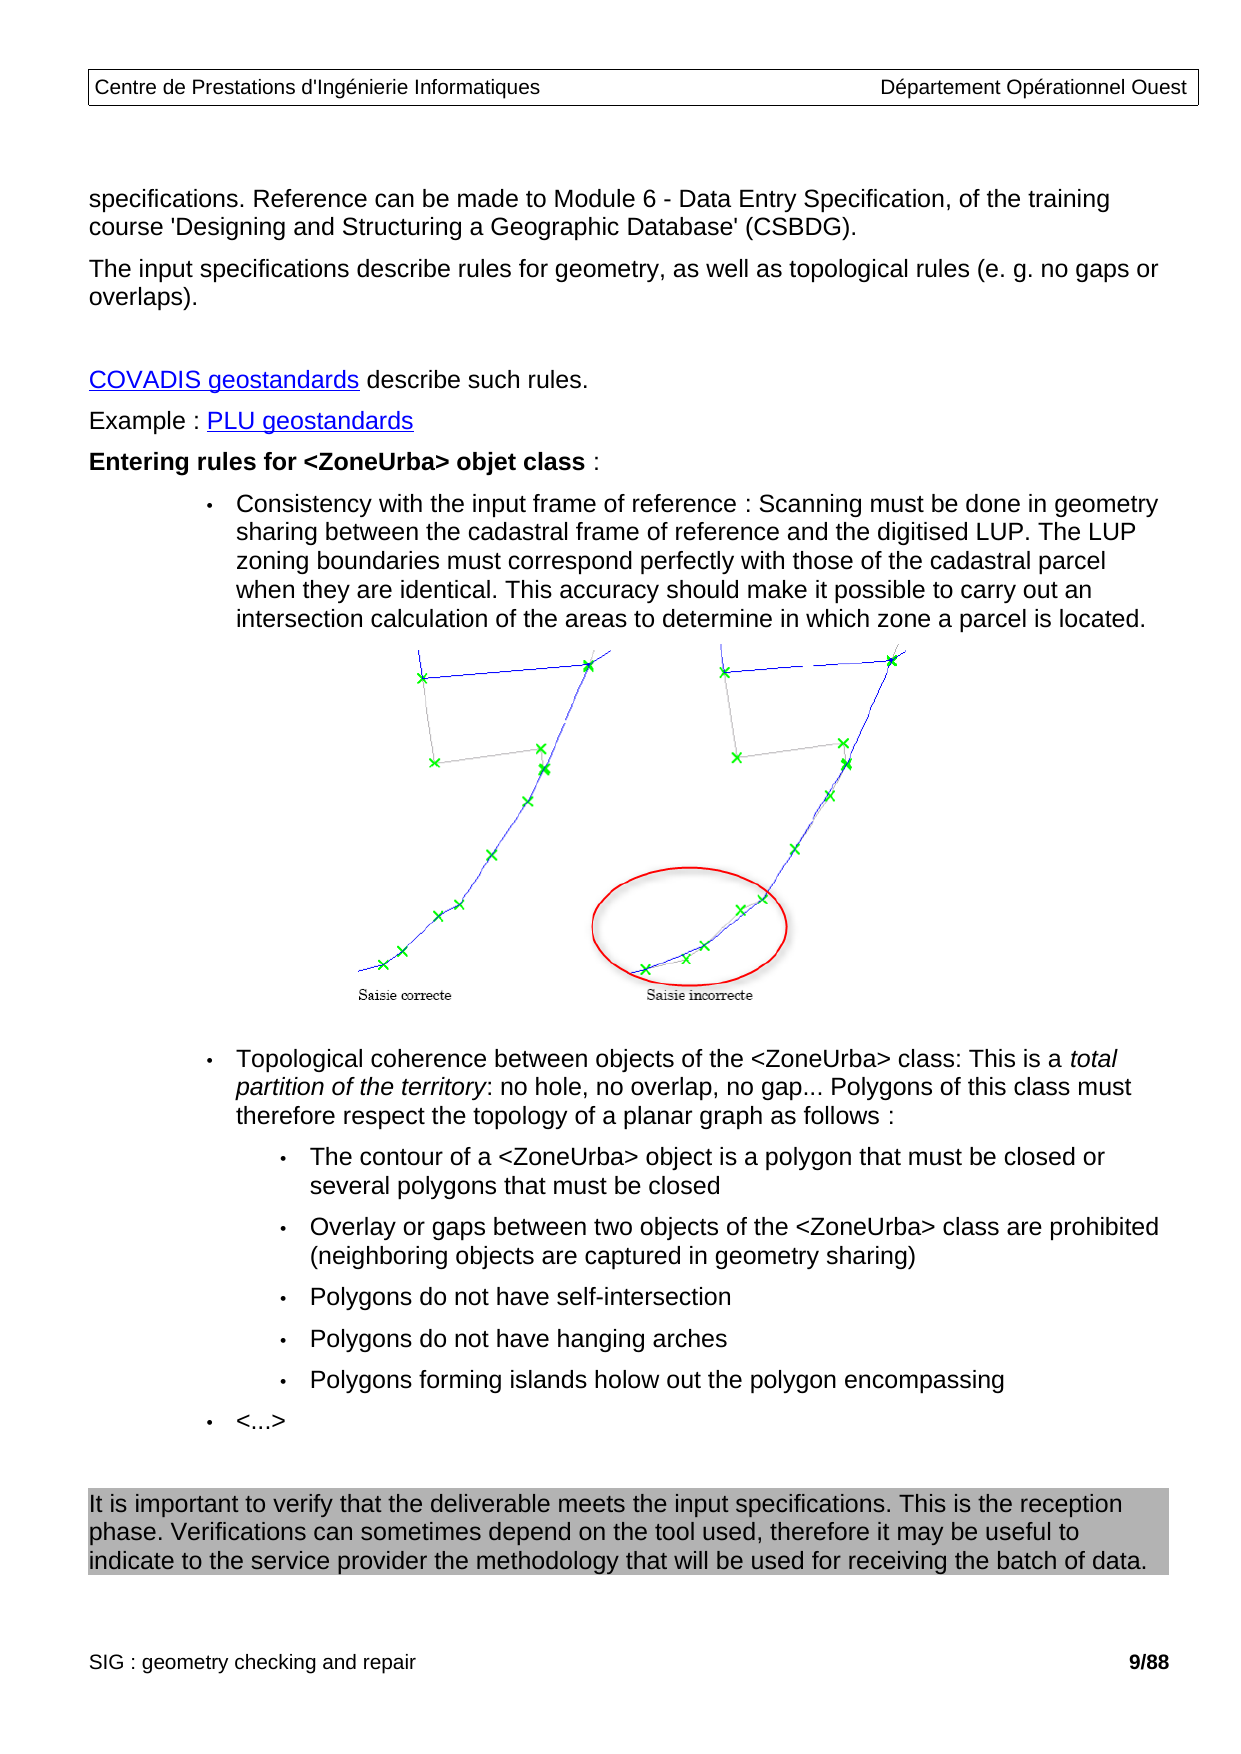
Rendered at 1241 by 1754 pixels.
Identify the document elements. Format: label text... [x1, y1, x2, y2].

list Polygons do not have self-intersection [280, 1282, 1169, 1311]
text specifications. Reference can be made to Module 6 - Data Entry Specification, of the training course 'Designing and Structuring a Geographic Database' (CSBDG). [88, 183, 1169, 241]
list Topological coherence between objects of the <ZoneUrba> class: This is a total partition of the territory: no hole, no overlap, no gap... Polygons of this class must therefore respect the topology of a planar graph as follows : [206, 1043, 1169, 1130]
text It is important to verify that the deliverable meets the input specifications. This is the reception phase. Verifications can sometimes depend on the tool used, therefore it may be useful to indicate to the service provider the methodology that will be used for receiving the batch of data. [88, 1488, 1169, 1575]
text Example : PLU geostandards [88, 406, 1169, 435]
list Polygons do not have hanging arches [280, 1323, 1169, 1352]
list Overlay or gaps between two objects of the <ZoneUrba> class are prohibited (neighboring objects are captured in geometry sharing) [280, 1212, 1169, 1270]
text COVADIS geostandards describe such rules. [88, 365, 1169, 393]
list Consistency with the input frame of reference : Scanning must be done in geometry sharing between the cadastral frame of reference and the digitised LUP. The LUP zoning boundaries must correspond perfectly with those of the cadastral parcel when they are identical. This accuracy should make it possible to carry out an intersection calculation of the areas to determine in which zone a parcel is located. [206, 488, 1169, 632]
list The contour of a <ZoneUrba> object is a polygon that must be closed or several polygons that must be closed [280, 1142, 1169, 1200]
list Polygons forming islands holow out the polygon encompassing [280, 1365, 1169, 1393]
text Entering rules for <ZoneUrba> objet class : [88, 447, 1169, 476]
picture [352, 644, 906, 1003]
list <...> [206, 1406, 1169, 1435]
text The input specifications describe rules for geometry, as well as topological rules (e. g. no gaps or overlaps). [88, 253, 1169, 311]
